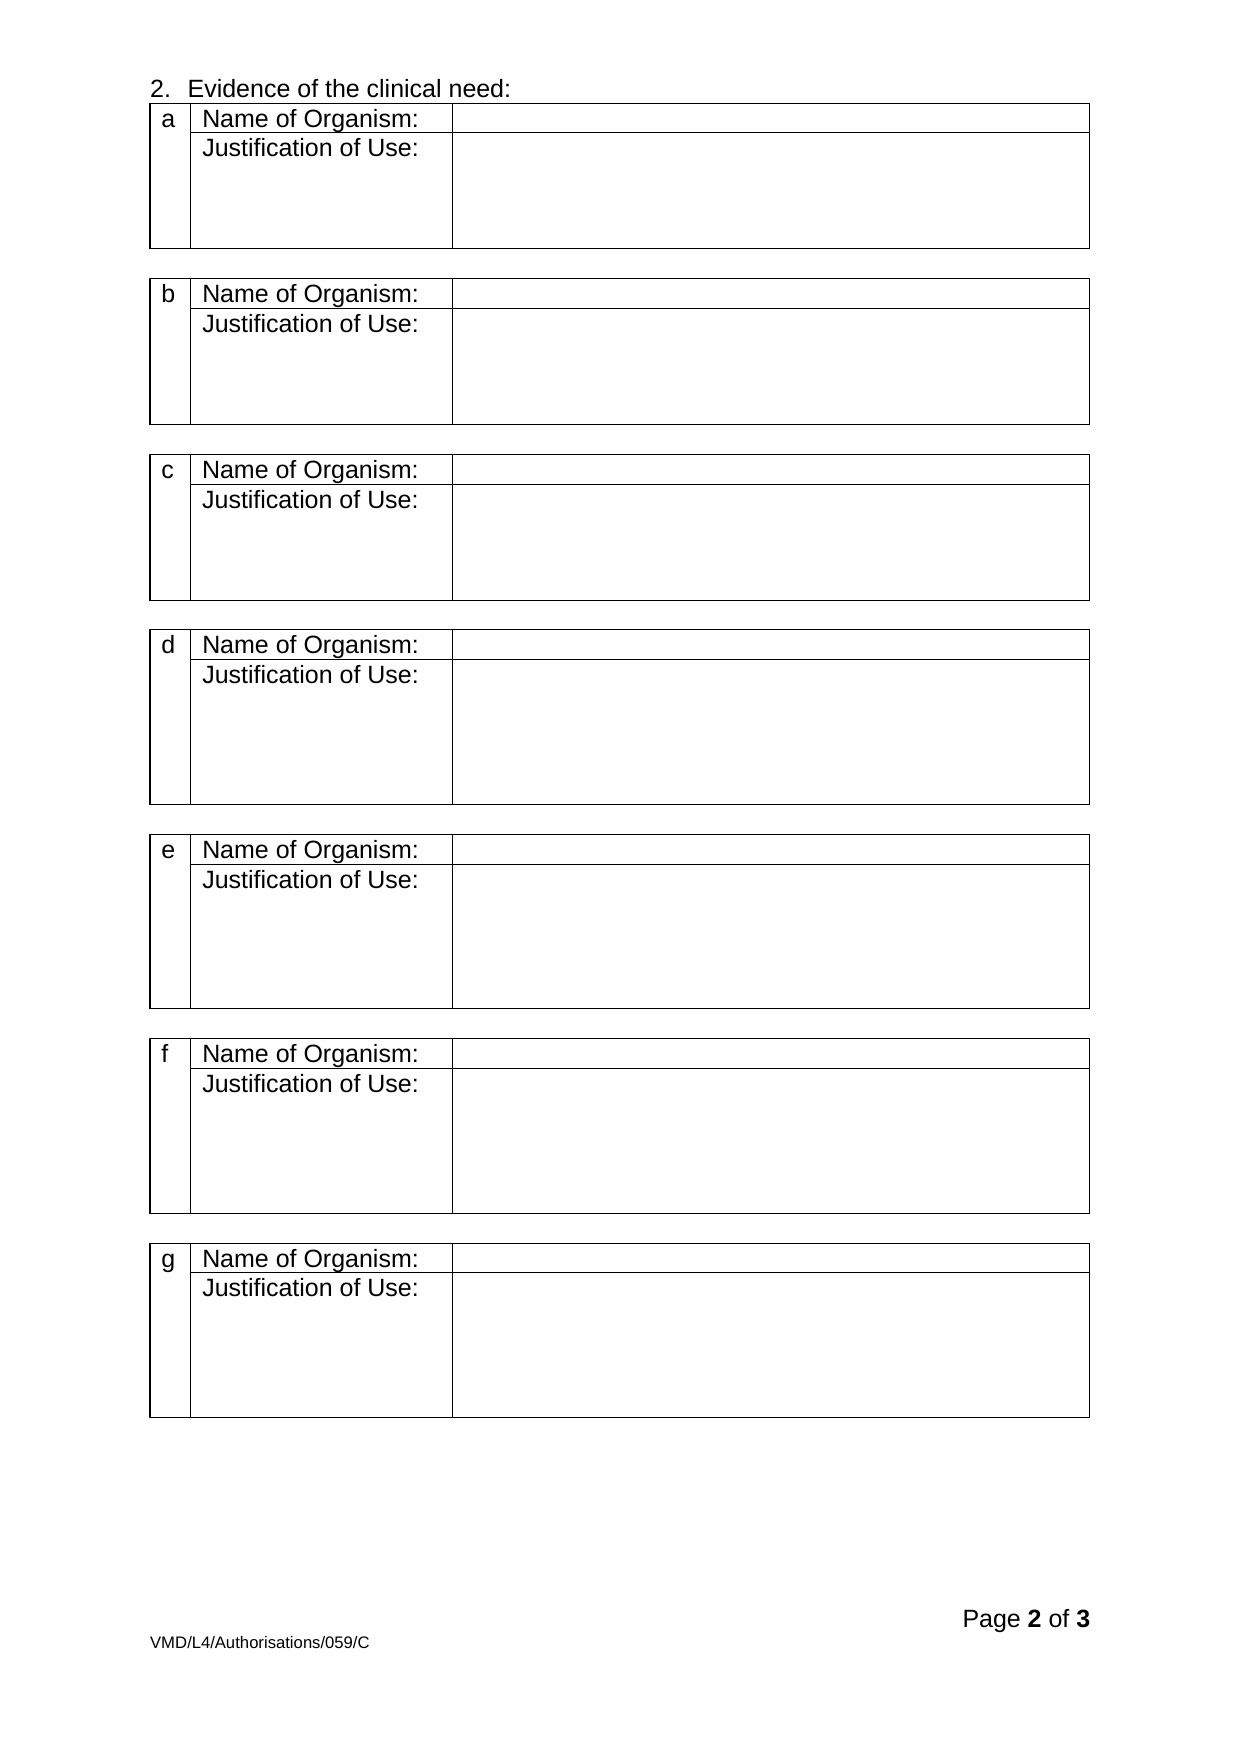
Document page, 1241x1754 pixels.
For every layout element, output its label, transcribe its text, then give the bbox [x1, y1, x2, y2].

table_cell Justification of Use: [191, 1069, 452, 1213]
table_header Name of Organism: [191, 630, 452, 659]
table_cell [453, 1039, 1089, 1068]
table_header [453, 455, 1089, 483]
table_cell [453, 279, 1089, 308]
table_cell Justification of Use: [191, 133, 452, 248]
table_cell [150, 1009, 1089, 1038]
table_header [453, 630, 1089, 659]
table_cell b [151, 279, 190, 424]
table_header [453, 104, 1089, 132]
table_cell Justification of Use: [191, 309, 452, 424]
list Evidence of the clinical need: [150, 74, 1090, 102]
table_cell [150, 1214, 1089, 1242]
table_cell Justification of Use: [191, 660, 452, 804]
table_cell [453, 485, 1089, 599]
table_header Name of Organism: [191, 455, 452, 483]
table_cell [453, 865, 1089, 1008]
table_header d [151, 630, 190, 804]
table_cell [453, 660, 1089, 804]
table_cell g [151, 1244, 190, 1417]
table_cell Justification of Use: [191, 1273, 452, 1417]
table_cell [453, 835, 1089, 863]
table_cell [150, 805, 1089, 834]
table_cell Name of Organism: [191, 835, 452, 863]
table_header c [151, 455, 190, 599]
table_cell [453, 1244, 1089, 1272]
table_cell e [151, 835, 190, 1008]
table_cell Name of Organism: [191, 279, 452, 308]
table_cell Justification of Use: [191, 485, 452, 599]
table_header a [151, 104, 190, 248]
table_cell Name of Organism: [191, 1039, 452, 1068]
table_cell [453, 1069, 1089, 1213]
table_cell f [151, 1039, 190, 1213]
table_header Name of Organism: [191, 104, 452, 132]
table_cell [453, 309, 1089, 424]
table_cell [453, 133, 1089, 248]
table_cell [453, 1273, 1089, 1417]
table_cell Justification of Use: [191, 865, 452, 1008]
table_cell [150, 249, 1089, 278]
table_cell Name of Organism: [191, 1244, 452, 1272]
